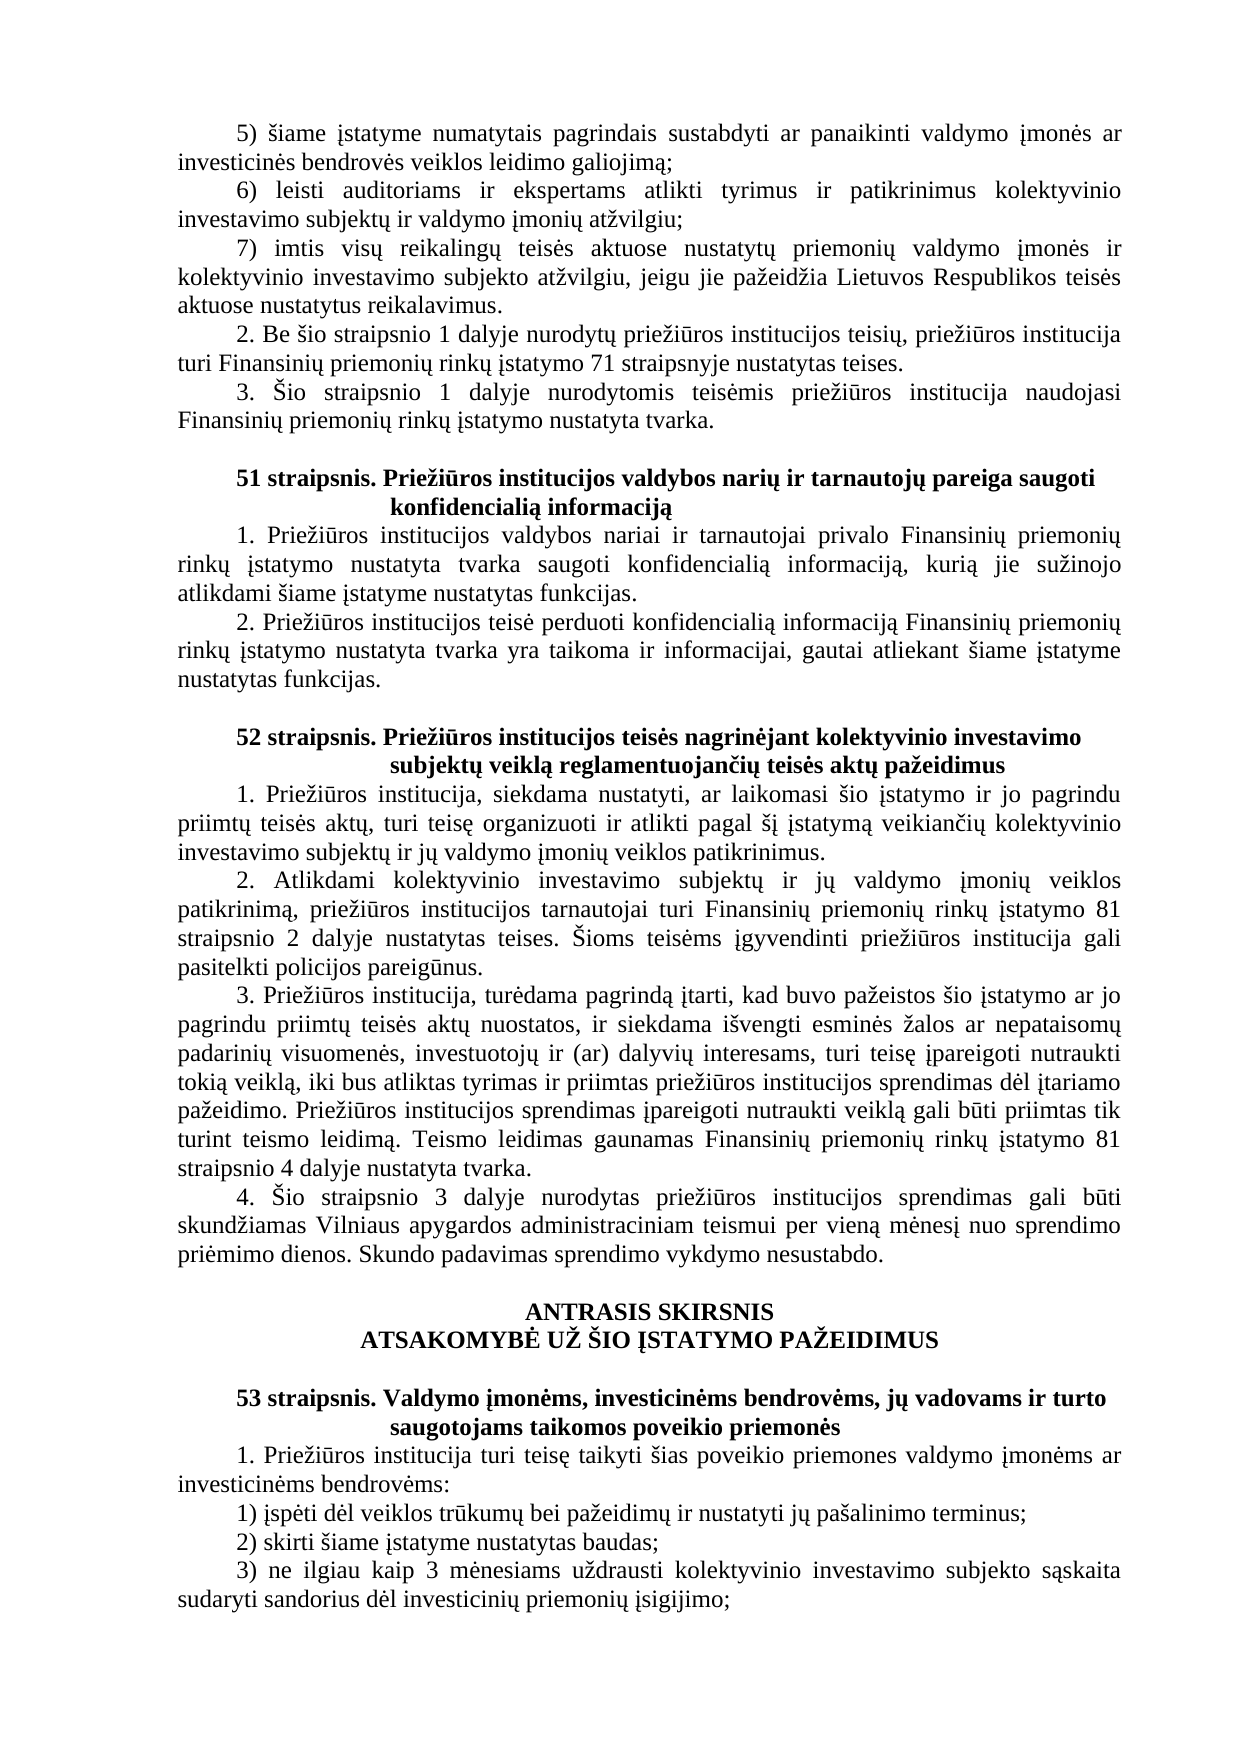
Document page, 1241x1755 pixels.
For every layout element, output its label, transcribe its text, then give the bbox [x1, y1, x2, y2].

text 1. Priežiūros institucijos valdybos nariai ir tarnautojai privalo Finansinių priemonių rinkų įstatymo nustatyta tvarka saugoti konfidencialią informaciją, kurią jie sužinojo atlikdami šiame įstatyme nustatytas funkcijas. [177, 521, 1122, 607]
text 53 straipsnis. Valdymo įmonėms, investicinėms bendrovėms, jų vadovams ir turto saugotojams taikomos poveikio priemonės [236, 1383, 1122, 1441]
text 2. Priežiūros institucijos teisė perduoti konfidencialią informaciją Finansinių priemonių rinkų įstatymo nustatyta tvarka yra taikoma ir informacijai, gautai atliekant šiame įstatyme nustatytas funkcijas. [177, 607, 1122, 693]
text 6) leisti auditoriams ir ekspertams atlikti tyrimus ir patikrinimus kolektyvinio investavimo subjektų ir valdymo įmonių atžvilgiu; [177, 176, 1122, 233]
text 7) imtis visų reikalingų teisės aktuose nustatytų priemonių valdymo įmonės ir kolektyvinio investavimo subjekto atžvilgiu, jeigu jie pažeidžia Lietuvos Respublikos teisės aktuose nustatytus reikalavimus. [177, 233, 1122, 319]
text 1. Priežiūros institucija, siekdama nustatyti, ar laikomasi šio įstatymo ir jo pagrindu priimtų teisės aktų, turi teisę organizuoti ir atlikti pagal šį įstatymą veikiančių kolektyvinio investavimo subjektų ir jų valdymo įmonių veiklos patikrinimus. [177, 779, 1122, 866]
text ATSAKOMYBĖ UŽ ŠIO ĮSTATYMO PAŽEIDIMUS [177, 1326, 1122, 1354]
text 1. Priežiūros institucija turi teisę taikyti šias poveikio priemones valdymo įmonėms ar investicinėms bendrovėms: [177, 1441, 1122, 1498]
text 1) įspėti dėl veiklos trūkumų bei pažeidimų ir nustatyti jų pašalinimo terminus; [177, 1498, 1122, 1527]
text 3. Priežiūros institucija, turėdama pagrindą įtarti, kad buvo pažeistos šio įstatymo ar jo pagrindu priimtų teisės aktų nuostatos, ir siekdama išvengti esminės žalos ar nepataisomų padarinių visuomenės, investuotojų ir (ar) dalyvių interesams, turi teisę įpareigoti nutraukti tokią veiklą, iki bus atliktas tyrimas ir priimtas priežiūros institucijos sprendimas dėl įtariamo pažeidimo. Priežiūros institucijos sprendimas įpareigoti nutraukti veiklą gali būti priimtas tik turint teismo leidimą. Teismo leidimas gaunamas Finansinių priemonių rinkų įstatymo 81 straipsnio 4 dalyje nustatyta tvarka. [177, 981, 1122, 1182]
text 4. Šio straipsnio 3 dalyje nurodytas priežiūros institucijos sprendimas gali būti skundžiamas Vilniaus apygardos administraciniam teismui per vieną mėnesį nuo sprendimo priėmimo dienos. Skundo padavimas sprendimo vykdymo nesustabdo. [177, 1182, 1122, 1268]
text ANTRASIS SKIRSNIS [177, 1297, 1122, 1326]
text 3) ne ilgiau kaip 3 mėnesiams uždrausti kolektyvinio investavimo subjekto sąskaita sudaryti sandorius dėl investicinių priemonių įsigijimo; [177, 1556, 1122, 1613]
text 2) skirti šiame įstatyme nustatytas baudas; [177, 1527, 1122, 1556]
text 51 straipsnis. Priežiūros institucijos valdybos narių ir tarnautojų pareiga saugoti konfidencialią informaciją [236, 463, 1122, 521]
text 5) šiame įstatyme numatytais pagrindais sustabdyti ar panaikinti valdymo įmonės ar investicinės bendrovės veiklos leidimo galiojimą; [177, 118, 1122, 176]
text 52 straipsnis. Priežiūros institucijos teisės nagrinėjant kolektyvinio investavimo subjektų veiklą reglamentuojančių teisės aktų pažeidimus [236, 722, 1122, 779]
text 3. Šio straipsnio 1 dalyje nurodytomis teisėmis priežiūros institucija naudojasi Finansinių priemonių rinkų įstatymo nustatyta tvarka. [177, 377, 1122, 434]
text 2. Atlikdami kolektyvinio investavimo subjektų ir jų valdymo įmonių veiklos patikrinimą, priežiūros institucijos tarnautojai turi Finansinių priemonių rinkų įstatymo 81 straipsnio 2 dalyje nustatytas teises. Šioms teisėms įgyvendinti priežiūros institucija gali pasitelkti policijos pareigūnus. [177, 866, 1122, 981]
text 2. Be šio straipsnio 1 dalyje nurodytų priežiūros institucijos teisių, priežiūros institucija turi Finansinių priemonių rinkų įstatymo 71 straipsnyje nustatytas teises. [177, 319, 1122, 377]
